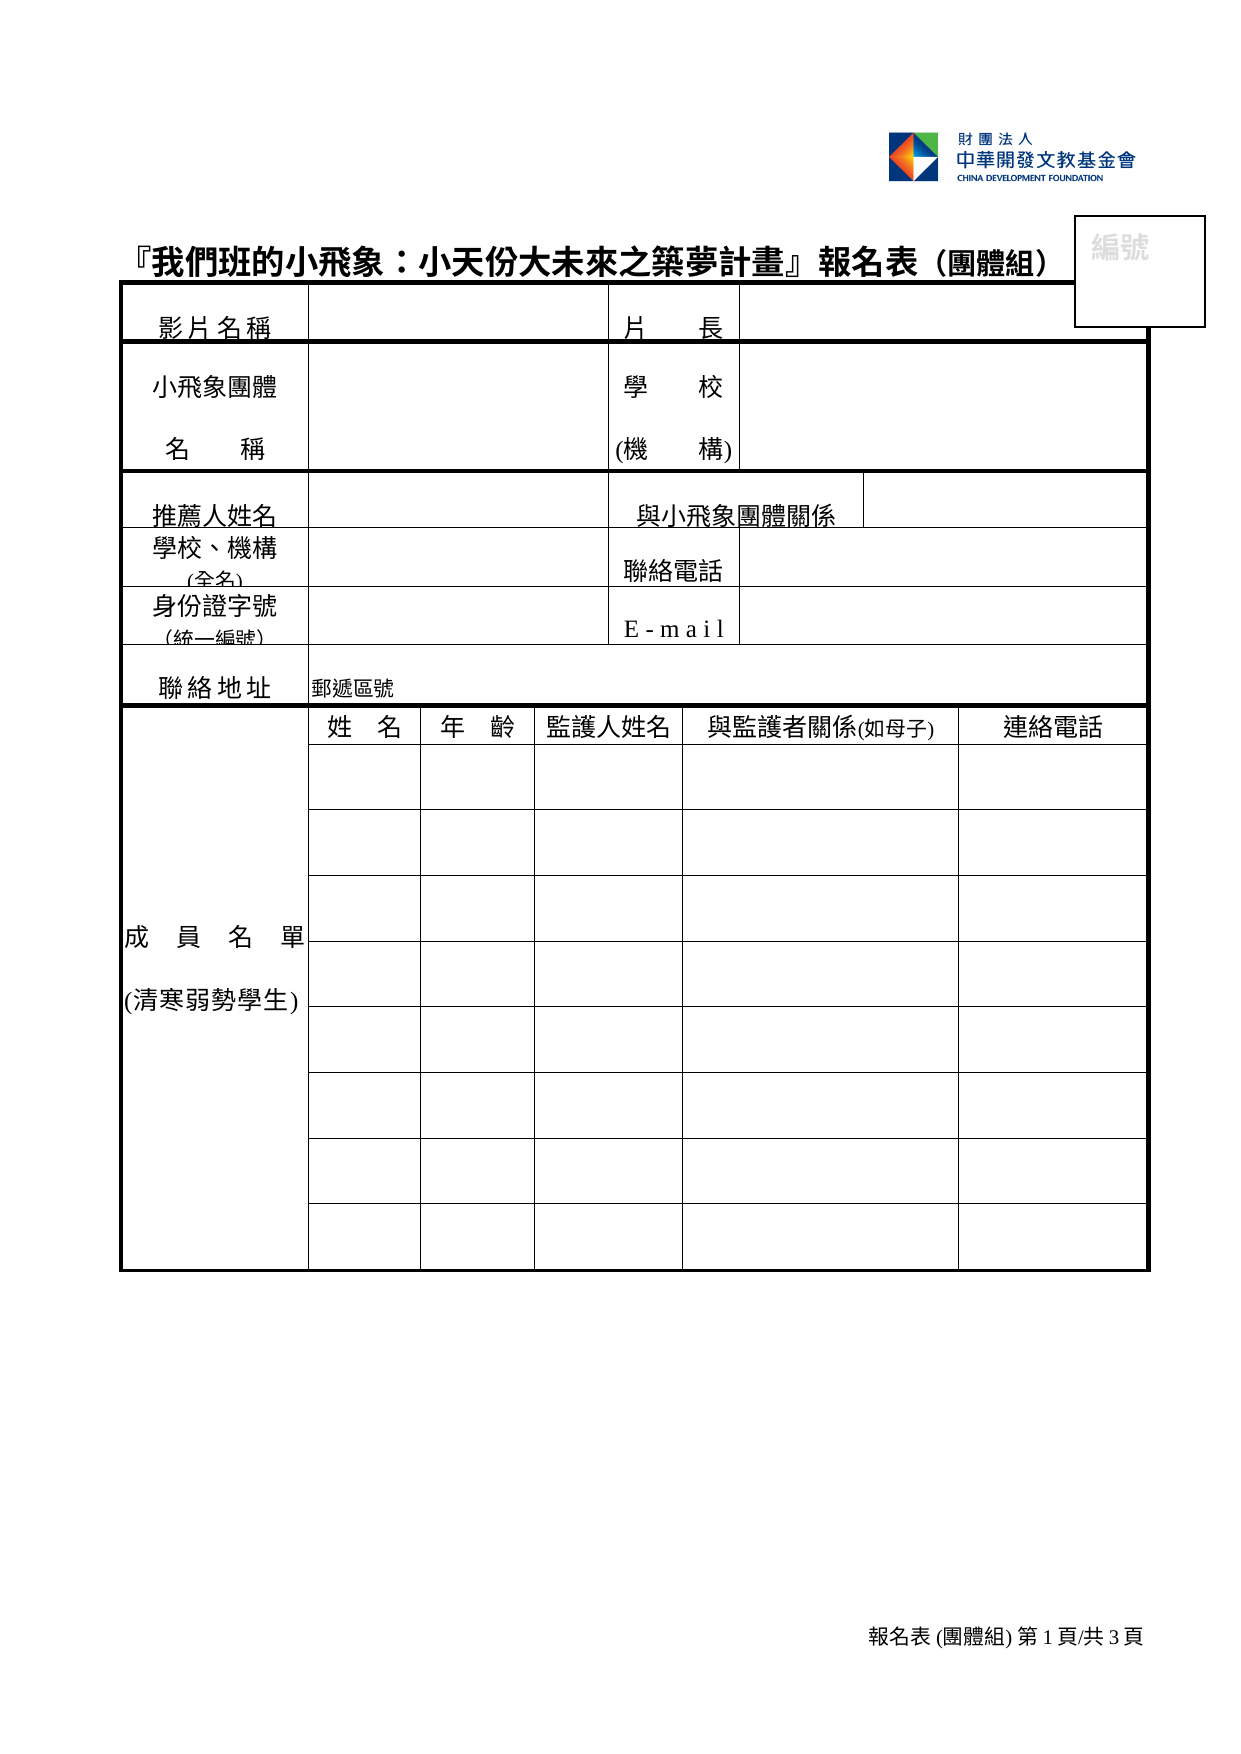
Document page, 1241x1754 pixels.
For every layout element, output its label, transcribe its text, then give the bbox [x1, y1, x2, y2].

table_header 影片名稱 [123, 285, 308, 339]
table_cell [309, 810, 420, 875]
table_cell 成員名單 (清寒弱勢學生) [123, 708, 308, 1269]
table_cell [421, 1007, 534, 1072]
table_cell [683, 1204, 958, 1269]
table_cell [683, 876, 958, 941]
table_cell [864, 473, 1146, 527]
table_header [740, 285, 1146, 339]
table_cell [309, 587, 608, 644]
table_cell [421, 745, 534, 809]
table_cell 推薦人姓名 [123, 473, 308, 527]
table_header 片 長 [609, 285, 739, 339]
table_cell [535, 942, 682, 1006]
table_cell [309, 942, 420, 1006]
table_cell [421, 876, 534, 941]
table_cell [535, 1139, 682, 1203]
table_cell [535, 745, 682, 809]
table_cell 姓 名 [309, 708, 420, 744]
table_cell 聯絡地址 [123, 645, 308, 703]
table_cell [740, 587, 1146, 644]
table_cell [309, 1073, 420, 1137]
table_cell [309, 473, 608, 527]
table_cell [421, 1073, 534, 1137]
text 『我們班的小飛象：小天份大未來之築夢計畫』報名表（團體組） [118, 218, 1074, 280]
table_cell [535, 1007, 682, 1072]
table_cell 聯絡電話 [609, 528, 739, 586]
table_cell [535, 876, 682, 941]
table_cell [959, 810, 1146, 875]
table_cell [535, 1073, 682, 1137]
table_cell 連絡電話 [959, 708, 1146, 744]
table_cell [683, 810, 958, 875]
table_cell [959, 942, 1146, 1006]
table_cell [421, 810, 534, 875]
table_cell [309, 528, 608, 586]
table_cell 與監護者關係(如母子) [683, 708, 958, 744]
table_cell [959, 1204, 1146, 1269]
table_cell [959, 1007, 1146, 1072]
table_cell [683, 1139, 958, 1203]
table_cell 監護人姓名 [535, 708, 682, 744]
table_cell [740, 344, 1146, 469]
text [1076, 217, 1204, 326]
table_cell 小飛象團體 名 稱 [123, 344, 308, 469]
table_cell [683, 745, 958, 809]
table_cell [309, 745, 420, 809]
table_cell [535, 810, 682, 875]
table_cell [535, 1204, 682, 1269]
table_cell [421, 1204, 534, 1269]
table_cell [740, 528, 1146, 586]
table_cell E-mail [609, 587, 739, 644]
table_cell [421, 942, 534, 1006]
table_cell [959, 1139, 1146, 1203]
table_cell [959, 745, 1146, 809]
table_cell 身份證字號 （統一編號） [123, 587, 308, 644]
table_cell [309, 1204, 420, 1269]
table_cell 年 齡 [421, 708, 534, 744]
table_cell [959, 876, 1146, 941]
table_cell [683, 942, 958, 1006]
table_cell 與小飛象團體關係 [609, 473, 863, 527]
table_cell 學 校 (機 構) [609, 344, 739, 469]
table_cell [309, 1139, 420, 1203]
table_header [309, 285, 608, 339]
table_cell [309, 876, 420, 941]
table_cell [421, 1139, 534, 1203]
table_cell [309, 344, 608, 469]
table_cell [683, 1073, 958, 1137]
table_cell 郵遞區號 [309, 645, 1146, 703]
table_cell [683, 1007, 958, 1072]
text 編號 [1091, 224, 1189, 267]
table_cell [959, 1073, 1146, 1137]
table_cell [309, 1007, 420, 1072]
table_cell 學校、機構 (全名) [123, 528, 308, 586]
